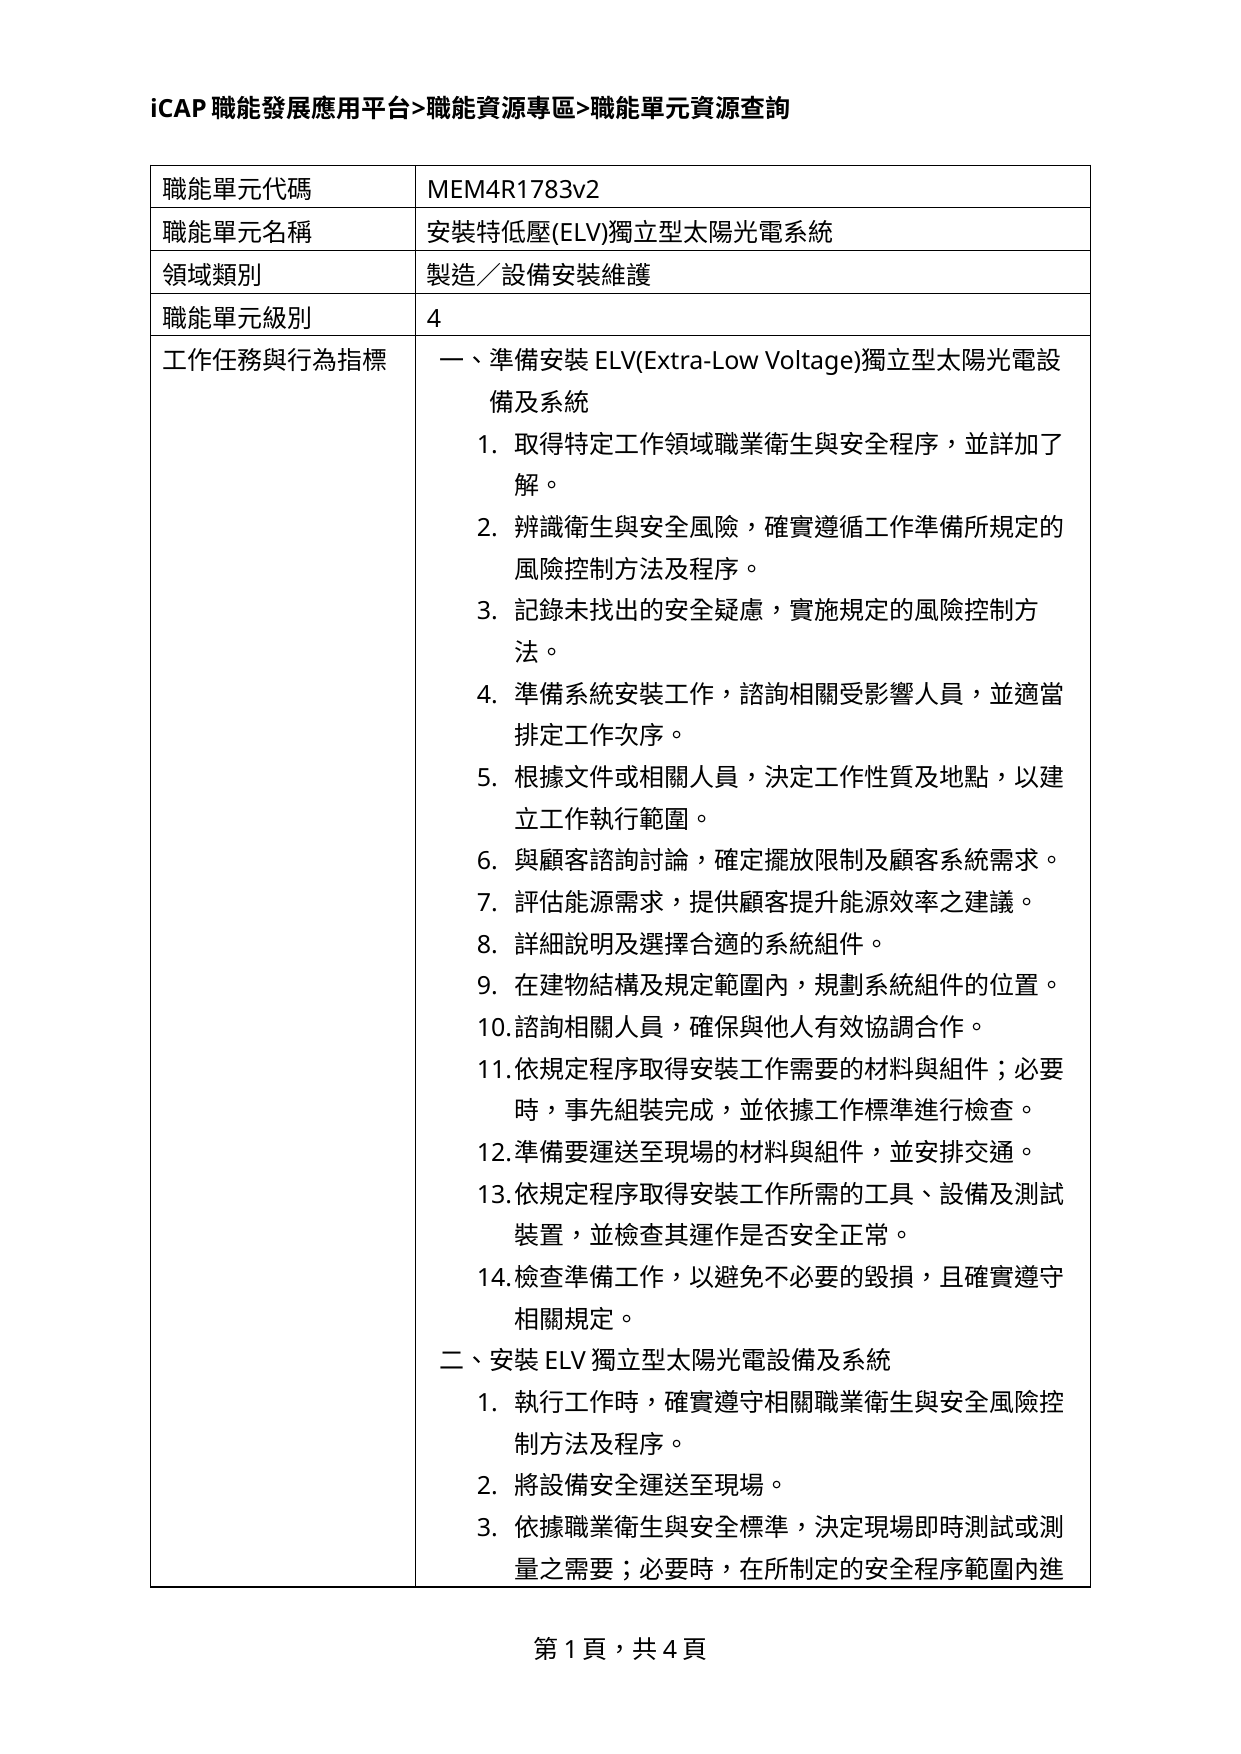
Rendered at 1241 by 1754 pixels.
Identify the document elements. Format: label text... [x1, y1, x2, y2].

table_cell 職能單元級別 [151, 294, 415, 335]
table_header MEM4R1783v2 [416, 166, 1090, 207]
table_cell 製造／設備安裝維護 [416, 251, 1090, 293]
table_cell 職能單元名稱 [151, 208, 415, 250]
table_header 職能單元代碼 [151, 166, 415, 207]
table_cell 安裝特低壓(ELV)獨立型太陽光電系統 [416, 208, 1090, 250]
table_cell 4 [416, 294, 1090, 335]
table_cell 領域類別 [151, 251, 415, 293]
table_cell 準備安裝ELV(Extra-Low Voltage)獨立型太陽光電設備及系統 取得特定工作領域職業衛生與安全程序，並詳加了解。 辨識衛生與安全風險，確實遵循工作準備所規定的風險控制方法及程序。 記錄未找出的安全疑慮，實施規定的風險控制方法。 準備系統安裝工作，諮詢相關受影響人員，並適當排定工作次序。 根據文件或相關人員，決定工作性質及地點，以建立工作執行範圍。 與顧客諮詢討論，確定擺放限制及顧客系統需求。 評估能源需求，提供顧客提升能源效率之建議。 詳細說明及選擇合適的系統組件。 在建物結構及規定範圍內，規劃系統組件的位置。 諮詢相關人員，確保與他人有效協調合作。 依規定程序取得安裝工作需要的材料與組件；必要時，事先組裝完成，並依據工作標準進行檢查。 準備要運送至現場的材料與組件，並安排交通。 依規定程序取得安裝工作所需的工具、設備及測試裝置，並檢查其運作是否安全正常。 檢查準備工作，以避免不必要的毀損，且確實遵守相關規定。 安裝ELV獨立型太陽光電設備及系統 執行工作時，確實遵守相關職業衛生與安全風險控制方法及程序。 將設備安全運送至現場。 依據職業衛生與安全標準，決定現場即時測試或測量之需要；必要時，在所制定的安全程序範圍內進行測試。 遵循職業衛生與安全標準及程序，執行檢查工作時，必須隔離電路、機器及廠房。 安裝系統組件，以符合技術標準及工作規範與需求，並可隨時終止、調整及維護系統設備。 根據製造商說明及功能與法規要求，進行組件及相關設備之接線工作。 與相關人員商討處理意外情況之規定辦法，並予以記錄 經授權人士核可，安全處理意外情況。 依規定程序，持續檢查安裝設備之品質。 以永續能源為原則，有效率地執行安裝工作，不浪費材料或損及任何設備、電路、周遭環境或服務。 完成安裝，並報告安裝進度工作 確實遵從職業衛生與安全完工風險控制方法及程序。 依規定程序，清理工作現場，確保安全。 最後檢查，確認安裝的設備符合所有要求。 測試系統運作情況，驗證安裝符合標準及工作規範。 依規定程序記錄已安裝設備及其他相關裝置，並通知相關人員。 通知顧客系統運作、定期維護及限制等事宜。 將相關規定或工作說明所要求之文件提供給客戶。 [416, 336, 1090, 1586]
table_cell 工作任務與行為指標 [151, 336, 415, 1586]
